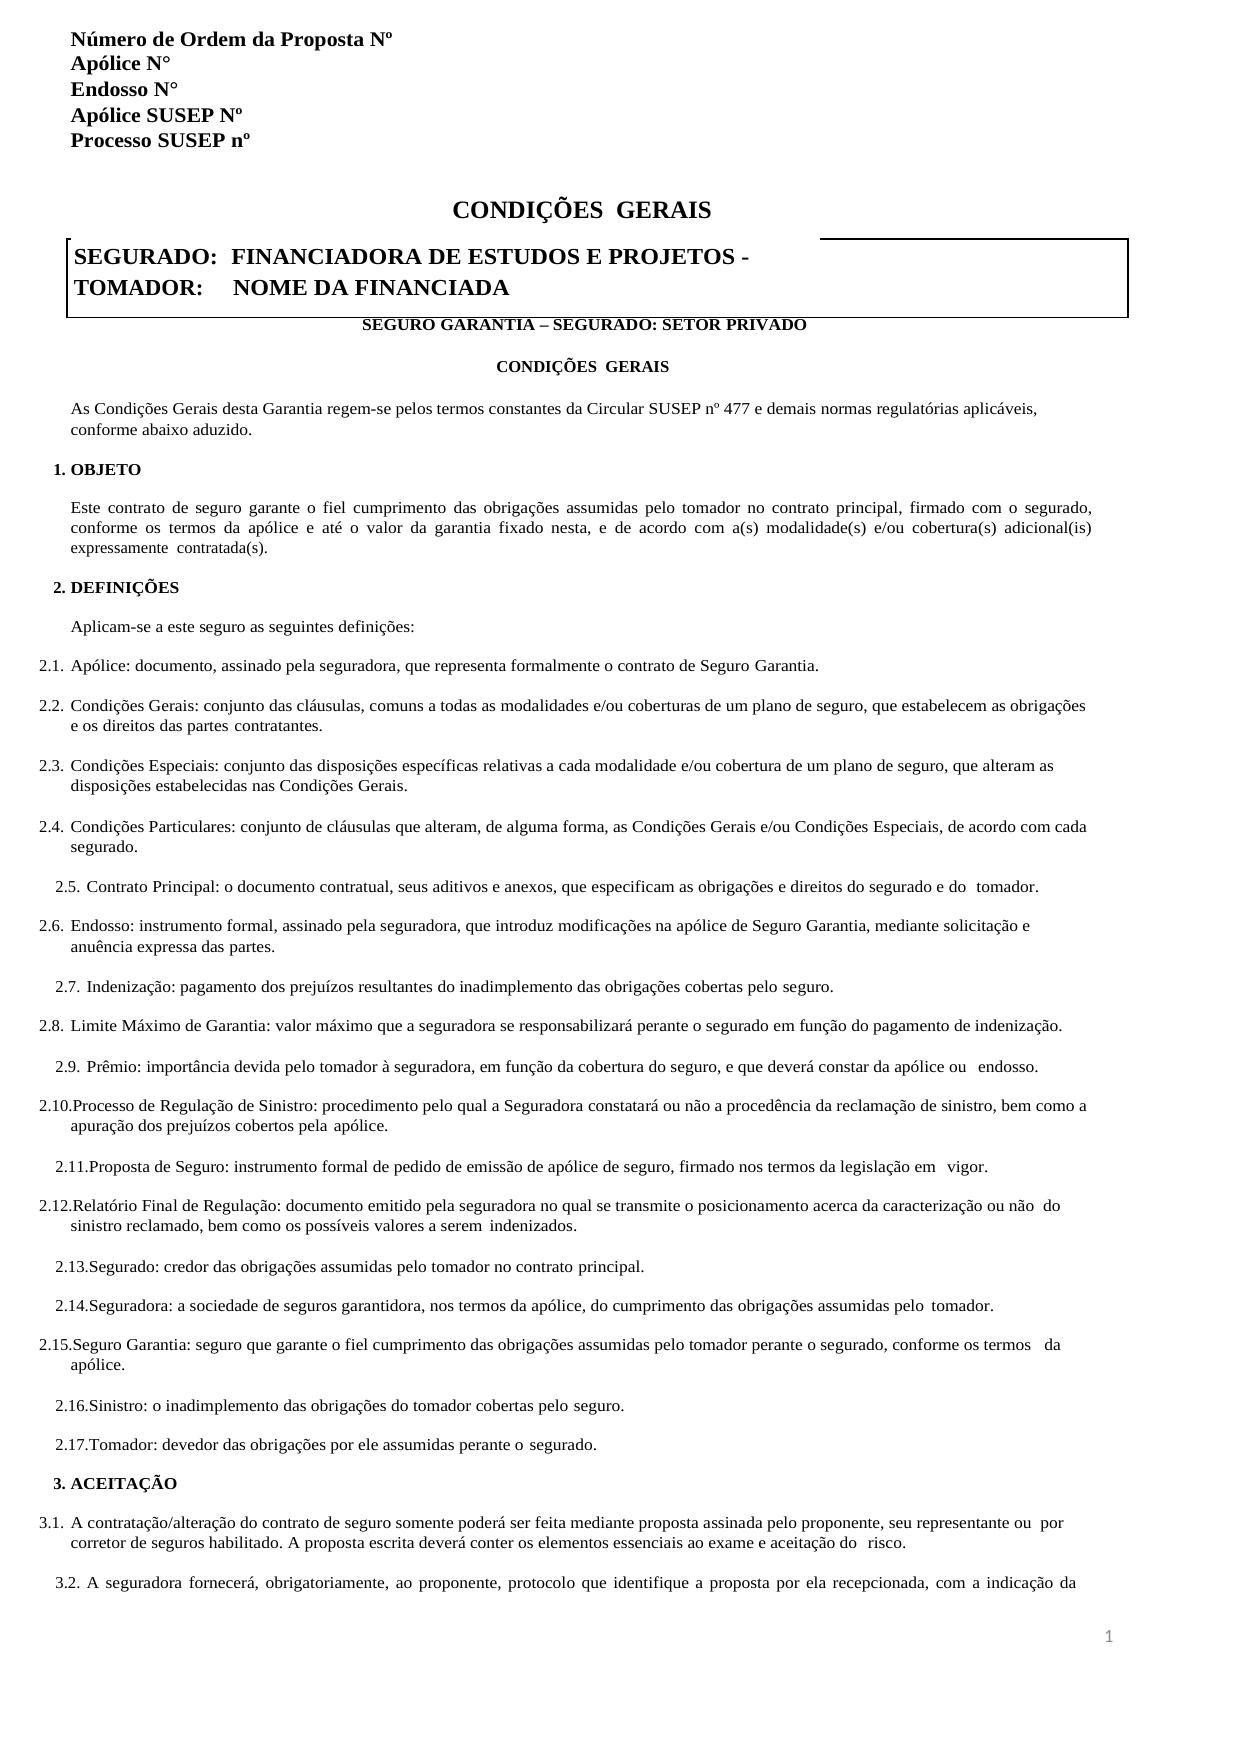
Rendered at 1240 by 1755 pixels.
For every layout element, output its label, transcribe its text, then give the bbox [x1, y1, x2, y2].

list Condições Particulares: conjunto de cláusulas que alteram, de alguma forma, as Condições Gerais e/ou Condições Especiais, de acordo com cada segurado. [54, 816, 1095, 856]
list Limite Máximo de Garantia: valor máximo que a seguradora se responsabilizará perante o segurado em função do pagamento de indenização. [54, 1016, 1095, 1035]
text As Condições Gerais desta Garantia regem-se pelos termos constantes da Circular SUSEP nº 477 e demais normas regulatórias aplicáveis, conforme abaixo aduzido. [70, 399, 1096, 438]
list Segurado: credor das obrigações assumidas pelo tomador no contrato principal. [70, 1256, 1139, 1276]
list Condições Especiais: conjunto das disposições específicas relativas a cada modalidade e/ou cobertura de um plano de seguro, que alteram as disposições estabelecidas nas Condições Gerais. [54, 756, 1095, 795]
text Este contrato de seguro garante o fiel cumprimento das obrigações assumidas pelo tomador no contrato principal, firmado com o segurado, conforme os termos da apólice e até o valor da garantia fixado nesta, e de acordo com a(s) modalidade(s) e/ou cobertura(s) adicional(is) expressamente contratada(s). [70, 498, 1095, 557]
list Condições Gerais: conjunto das cláusulas, comuns a todas as modalidades e/ou coberturas de um plano de seguro, que estabelecem as obrigações e os direitos das partes contratantes. [54, 695, 1095, 734]
list OBJETO [53, 459, 1139, 478]
list Sinistro: o inadimplemento das obrigações do tomador cobertas pelo seguro. [70, 1396, 1139, 1415]
list A contratação/alteração do contrato de seguro somente poderá ser feita mediante proposta assinada pelo proponente, seu representante ou por corretor de seguros habilitado. A proposta escrita deverá conter os elementos essenciais ao exame e aceitação do risco. [54, 1513, 1095, 1552]
list Tomador: devedor das obrigações por ele assumidas perante o segurado. [70, 1435, 1139, 1454]
list DEFINIÇÕES [53, 578, 1139, 597]
list ACEITAÇÃO [53, 1474, 1139, 1493]
text Aplicam-se a este seguro as seguintes definições: [70, 617, 1139, 636]
subtitle SEGURO GARANTIA – SEGURADO: SETOR PRIVADO [360, 318, 810, 334]
list Seguro Garantia: seguro que garante o fiel cumprimento das obrigações assumidas pelo tomador perante o segurado, conforme os termos da apólice. [54, 1335, 1095, 1374]
list A seguradora fornecerá, obrigatoriamente, ao proponente, protocolo que identifique a proposta por ela recepcionada, com a indicação da [70, 1573, 1139, 1592]
list Processo de Regulação de Sinistro: procedimento pelo qual a Seguradora constatará ou não a procedência da reclamação de sinistro, bem como a apuração dos prejuízos cobertos pela apólice. [54, 1096, 1095, 1135]
list Proposta de Seguro: instrumento formal de pedido de emissão de apólice de seguro, firmado nos termos da legislação em vigor. [70, 1156, 1139, 1176]
list Contrato Principal: o documento contratual, seus aditivos e anexos, que especificam as obrigações e direitos do segurado e do tomador. [70, 877, 1139, 896]
list Apólice: documento, assinado pela seguradora, que representa formalmente o contrato de Seguro Garantia. [54, 656, 1139, 675]
text CONDIÇÕES GERAIS [355, 357, 810, 376]
list Prêmio: importância devida pelo tomador à seguradora, em função da cobertura do seguro, e que deverá constar da apólice ou endosso. [70, 1057, 1139, 1076]
list Seguradora: a sociedade de seguros garantidora, nos termos da apólice, do cumprimento das obrigações assumidas pelo tomador. [70, 1296, 1139, 1315]
list Relatório Final de Regulação: documento emitido pela seguradora no qual se transmite o posicionamento acerca da caracterização ou não do sinistro reclamado, bem como os possíveis valores a serem indenizados. [54, 1196, 1095, 1235]
list Endosso: instrumento formal, assinado pela seguradora, que introduz modificações na apólice de Seguro Garantia, mediante solicitação e anuência expressa das partes. [54, 916, 1095, 956]
list Indenização: pagamento dos prejuízos resultantes do inadimplemento das obrigações cobertas pelo seguro. [70, 977, 1139, 996]
